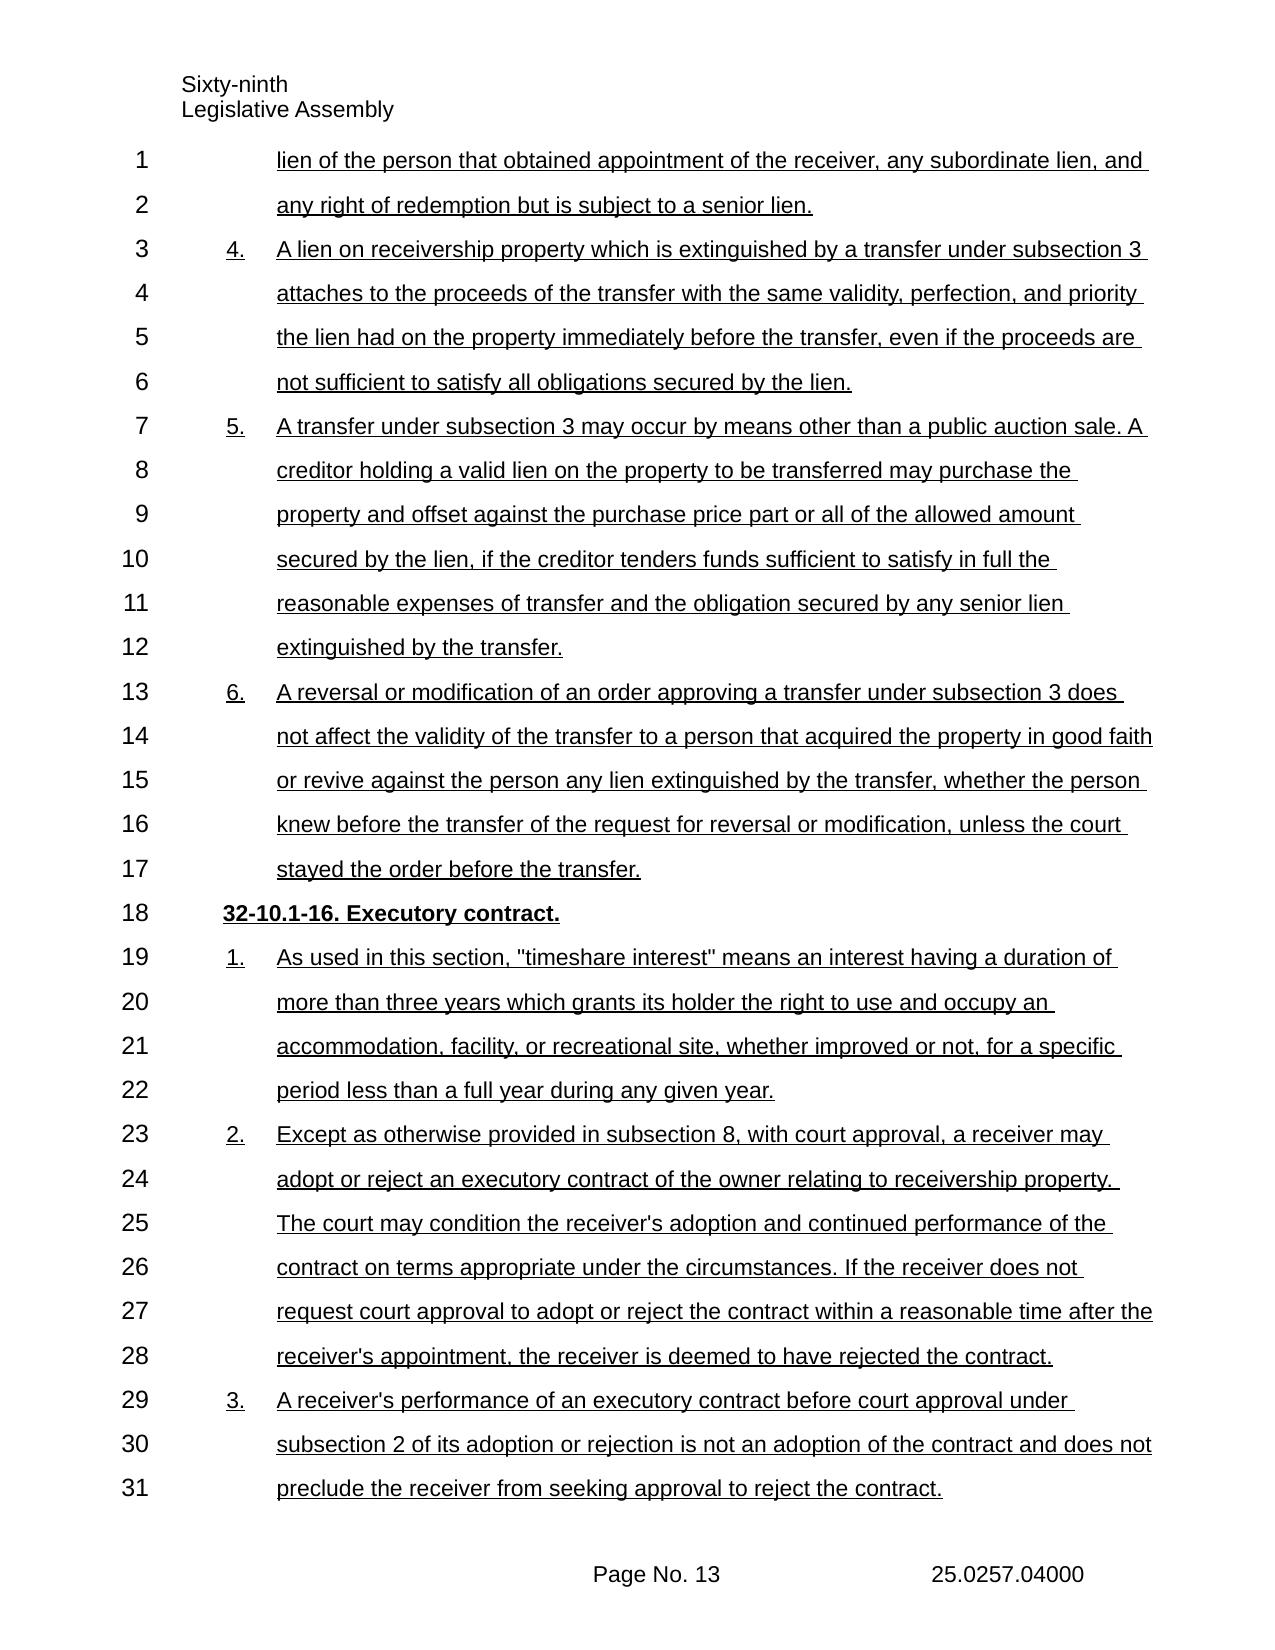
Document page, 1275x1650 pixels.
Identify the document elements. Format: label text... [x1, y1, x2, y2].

text 1. As used in this section, "timeshare interest" means an interest having a duration of more than three years which grants its holder the right to use and occupy an accommodation, facility, or recreational site, whether improved or not, for a specific period less than a full year during any given year. [181, 930, 1154, 1107]
subtitle 32‑10.1‑16. Executory contract. [181, 886, 1154, 930]
text 3. A receiver's performance of an executory contract before court approval under subsection 2 of its adoption or rejection is not an adoption of the contract and does not preclude the receiver from seeking approval to reject the contract. [181, 1373, 1154, 1506]
text lien of the person that obtained appointment of the receiver, any subordinate lien, and any right of redemption but is subject to a senior lien. [181, 133, 1154, 222]
text 6. A reversal or modification of an order approving a transfer under subsection 3 does not affect the validity of the transfer to a person that acquired the property in good faith or revive against the person any lien extinguished by the transfer, whether the person knew before the transfer of the request for reversal or modification, unless the court stayed the order before the transfer. [181, 664, 1154, 886]
text 5. A transfer under subsection 3 may occur by means other than a public auction sale. A creditor holding a valid lien on the property to be transferred may purchase the property and offset against the purchase price part or all of the allowed amount secured by the lien, if the creditor tenders funds sufficient to satisfy in full the reasonable expenses of transfer and the obligation secured by any senior lien extinguished by the transfer. [181, 399, 1154, 664]
text 4. A lien on receivership property which is extinguished by a transfer under subsection 3 attaches to the proceeds of the transfer with the same validity, perfection, and priority the lien had on the property immediately before the transfer, even if the proceeds are not sufficient to satisfy all obligations secured by the lien. [181, 222, 1154, 399]
text 2. Except as otherwise provided in subsection 8, with court approval, a receiver may adopt or reject an executory contract of the owner relating to receivership property. The court may condition the receiver's adoption and continued performance of the contract on terms appropriate under the circumstances. If the receiver does not request court approval to adopt or reject the contract within a reasonable time after the receiver's appointment, the receiver is deemed to have rejected the contract. [181, 1107, 1154, 1373]
